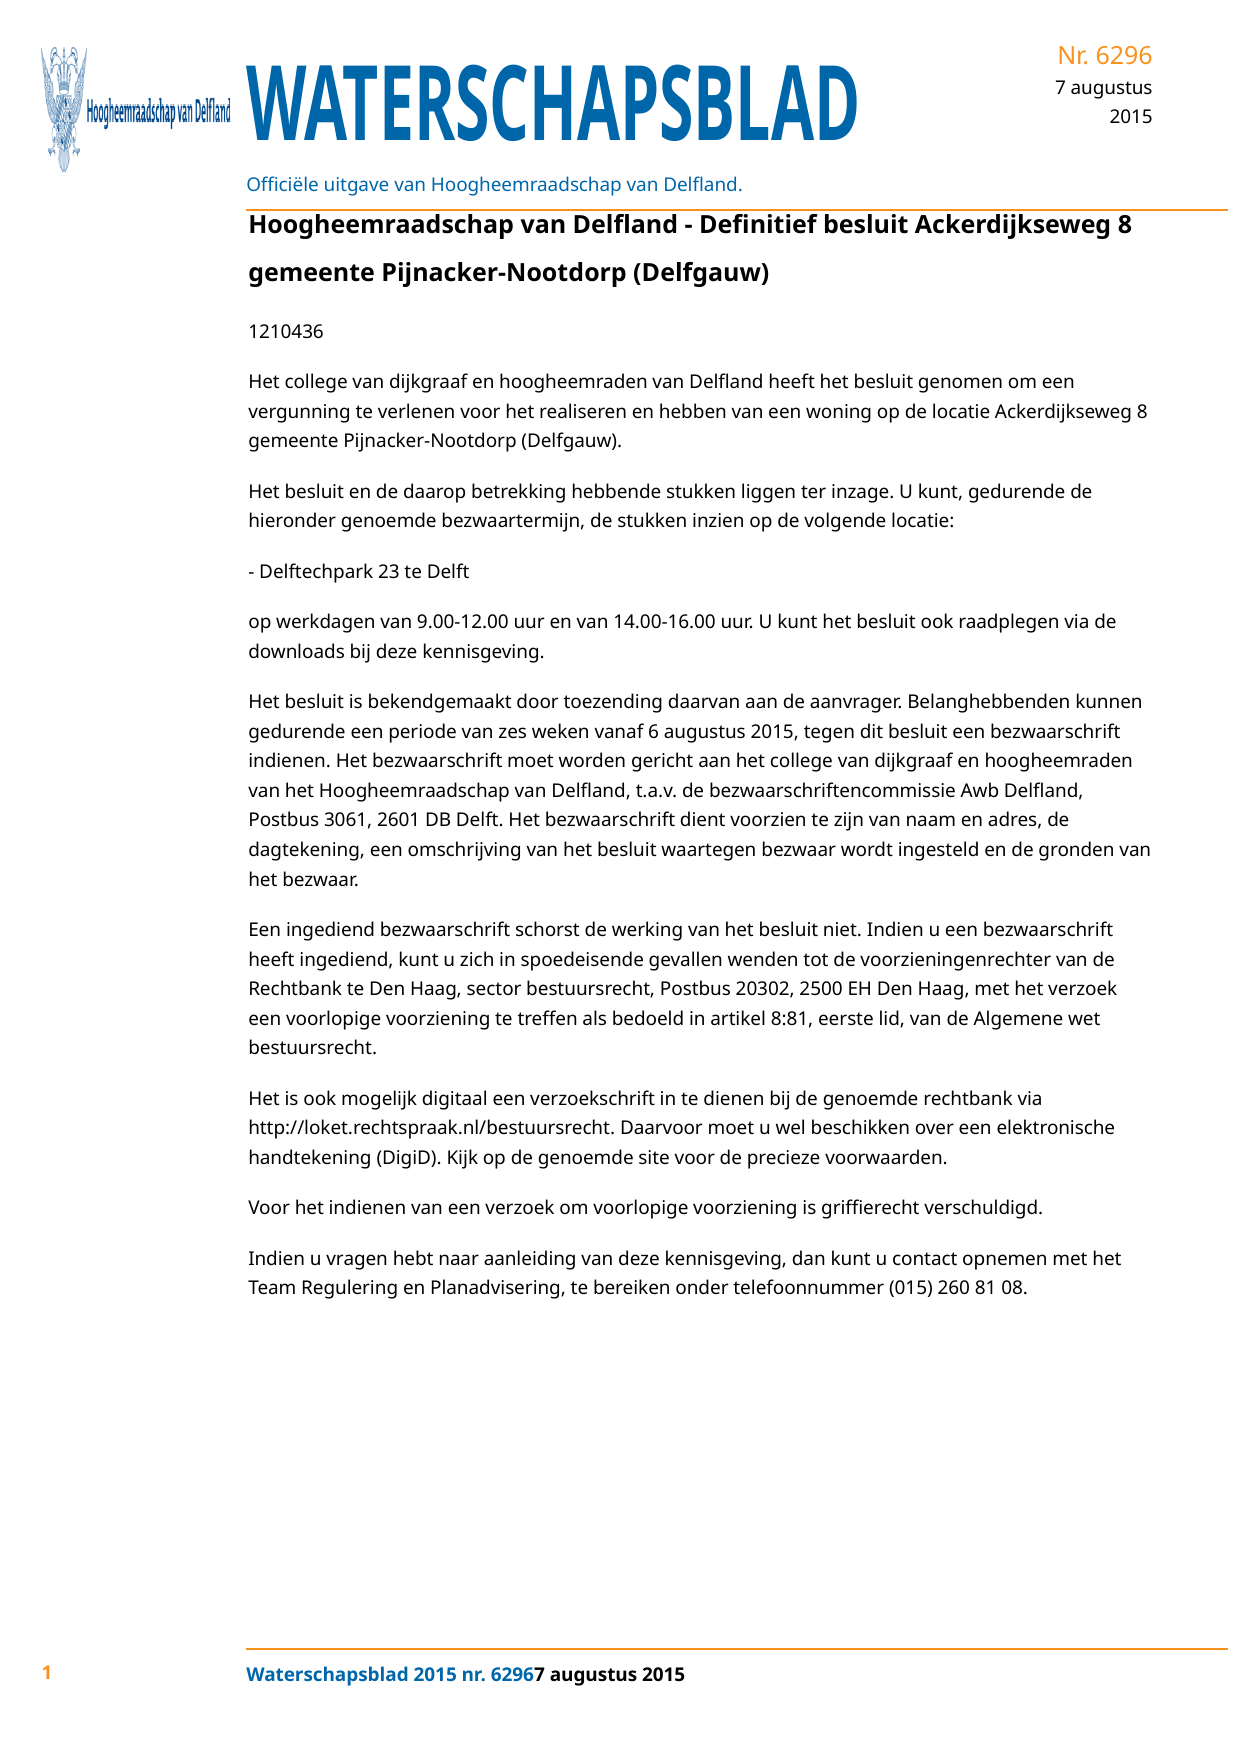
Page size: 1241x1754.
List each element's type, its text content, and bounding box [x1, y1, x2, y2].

text Voor het indienen van een verzoek om voorlopige voorziening is griffierecht verschuldigd. [248, 1194, 1152, 1220]
text Indien u vragen hebt naar aanleiding van deze kennisgeving, dan kunt u contact opnemen met het Team Regulering en Planadvisering, te bereiken onder telefoonnummer (015) 260 81 08. [248, 1245, 1152, 1300]
text op werkdagen van 9.00-12.00 uur en van 14.00-16.00 uur. U kunt het besluit ook raadplegen via de downloads bij deze kennisgeving. [248, 608, 1152, 664]
text Het is ook mogelijk digitaal een verzoekschrift in te dienen bij de genoemde rechtbank via http://loket.rechtspraak.nl/bestuursrecht. Daarvoor moet u wel beschikken over een elektronische handtekening (DigiD). Kijk op de genoemde site voor de precieze voorwaarden. [248, 1085, 1152, 1170]
text Een ingediend bezwaarschrift schorst de werking van het besluit niet. Indien u een bezwaarschrift heeft ingediend, kunt u zich in spoedeisende gevallen wenden tot de voorzieningenrechter van de Rechtbank te Den Haag, sector bestuursrecht, Postbus 20302, 2500 EH Den Haag, met het verzoek een voorlopige voorziening te treffen als bedoeld in artikel 8:81, eerste lid, van de Algemene wet bestuursrecht. [248, 916, 1152, 1060]
text Het besluit en de daarop betrekking hebbende stukken liggen ter inzage. U kunt, gedurende de hieronder genoemde bezwaartermijn, de stukken inzien op de volgende locatie: [248, 478, 1152, 533]
picture [41, 47, 231, 172]
text - Delftechpark 23 te Delft [248, 558, 1152, 584]
text Hoogheemraadschap van Delfland - Definitief besluit Ackerdijkseweg 8 gemeente Pijnacker-Nootdorp (Delfgauw) [248, 211, 1152, 288]
text 1210436 [248, 318, 1152, 344]
text Het college van dijkgraaf en hoogheemraden van Delfland heeft het besluit genomen om een vergunning te verlenen voor het realiseren en hebben van een woning op de locatie Ackerdijkseweg 8 gemeente Pijnacker-Nootdorp (Delfgauw). [248, 368, 1152, 453]
text Het besluit is bekendgemaakt door toezending daarvan aan de aanvrager. Belanghebbenden kunnen gedurende een periode van zes weken vanaf 6 augustus 2015, tegen dit besluit een bezwaarschrift indienen. Het bezwaarschrift moet worden gericht aan het college van dijkgraaf en hoogheemraden van het Hoogheemraadschap van Delfland, t.a.v. de bezwaarschriftencommissie Awb Delfland, Postbus 3061, 2601 DB Delft. Het bezwaarschrift dient voorzien te zijn van naam en adres, de dagtekening, een omschrijving van het besluit waartegen bezwaar wordt ingesteld en de gronden van het bezwaar. [248, 688, 1152, 892]
